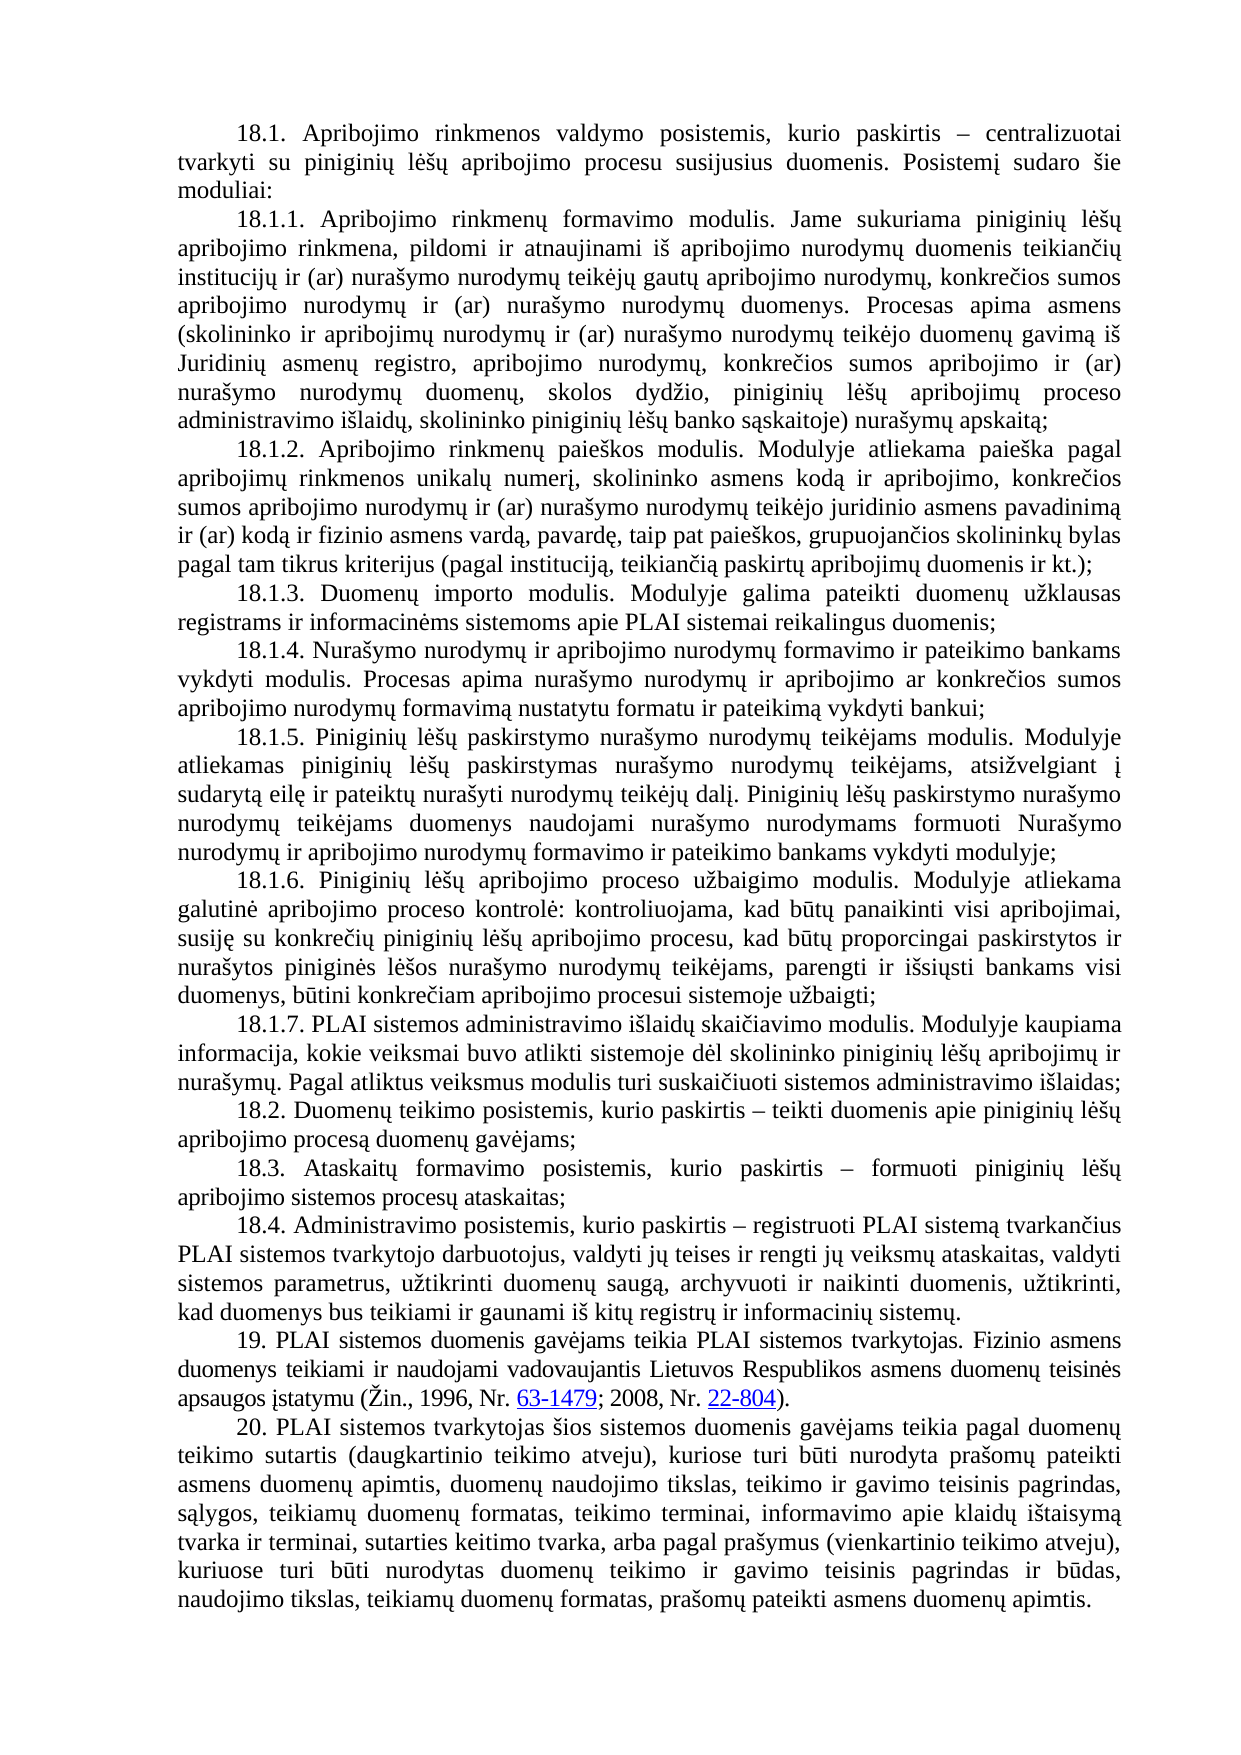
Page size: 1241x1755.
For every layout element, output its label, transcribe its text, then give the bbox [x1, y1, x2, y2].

text 18.3. Ataskaitų formavimo posistemis, kurio paskirtis – formuoti piniginių lėšų apribojimo sistemos procesų ataskaitas; [177, 1153, 1122, 1211]
text 18.1. Apribojimo rinkmenos valdymo posistemis, kurio paskirtis – centralizuotai tvarkyti su piniginių lėšų apribojimo procesu susijusius duomenis. Posistemį sudaro šie moduliai: [177, 118, 1122, 204]
text 18.1.7. PLAI sistemos administravimo išlaidų skaičiavimo modulis. Modulyje kaupiama informacija, kokie veiksmai buvo atlikti sistemoje dėl skolininko piniginių lėšų apribojimų ir nurašymų. Pagal atliktus veiksmus modulis turi suskaičiuoti sistemos administravimo išlaidas; [177, 1009, 1122, 1096]
text 18.1.4. Nurašymo nurodymų ir apribojimo nurodymų formavimo ir pateikimo bankams vykdyti modulis. Procesas apima nurašymo nurodymų ir apribojimo ar konkrečios sumos apribojimo nurodymų formavimą nustatytu formatu ir pateikimą vykdyti bankui; [177, 636, 1122, 722]
text 18.1.1. Apribojimo rinkmenų formavimo modulis. Jame sukuriama piniginių lėšų apribojimo rinkmena, pildomi ir atnaujinami iš apribojimo nurodymų duomenis teikiančių institucijų ir (ar) nurašymo nurodymų teikėjų gautų apribojimo nurodymų, konkrečios sumos apribojimo nurodymų ir (ar) nurašymo nurodymų duomenys. Procesas apima asmens (skolininko ir apribojimų nurodymų ir (ar) nurašymo nurodymų teikėjo duomenų gavimą iš Juridinių asmenų registro, apribojimo nurodymų, konkrečios sumos apribojimo ir (ar) nurašymo nurodymų duomenų, skolos dydžio, piniginių lėšų apribojimų proceso administravimo išlaidų, skolininko piniginių lėšų banko sąskaitoje) nurašymų apskaitą; [177, 204, 1122, 434]
text 19. PLAI sistemos duomenis gavėjams teikia PLAI sistemos tvarkytojas. Fizinio asmens duomenys teikiami ir naudojami vadovaujantis Lietuvos Respublikos asmens duomenų teisinės apsaugos įstatymu (Žin., 1996, Nr. 63-1479; 2008, Nr. 22-804). [177, 1326, 1122, 1412]
text 20. PLAI sistemos tvarkytojas šios sistemos duomenis gavėjams teikia pagal duomenų teikimo sutartis (daugkartinio teikimo atveju), kuriose turi būti nurodyta prašomų pateikti asmens duomenų apimtis, duomenų naudojimo tikslas, teikimo ir gavimo teisinis pagrindas, sąlygos, teikiamų duomenų formatas, teikimo terminai, informavimo apie klaidų ištaisymą tvarka ir terminai, sutarties keitimo tvarka, arba pagal prašymus (vienkartinio teikimo atveju), kuriuose turi būti nurodytas duomenų teikimo ir gavimo teisinis pagrindas ir būdas, naudojimo tikslas, teikiamų duomenų formatas, prašomų pateikti asmens duomenų apimtis. [177, 1412, 1122, 1613]
text 18.1.3. Duomenų importo modulis. Modulyje galima pateikti duomenų užklausas registrams ir informacinėms sistemoms apie PLAI sistemai reikalingus duomenis; [177, 578, 1122, 636]
text 18.1.2. Apribojimo rinkmenų paieškos modulis. Modulyje atliekama paieška pagal apribojimų rinkmenos unikalų numerį, skolininko asmens kodą ir apribojimo, konkrečios sumos apribojimo nurodymų ir (ar) nurašymo nurodymų teikėjo juridinio asmens pavadinimą ir (ar) kodą ir fizinio asmens vardą, pavardę, taip pat paieškos, grupuojančios skolininkų bylas pagal tam tikrus kriterijus (pagal instituciją, teikiančią paskirtų apribojimų duomenis ir kt.); [177, 434, 1122, 578]
text 18.4. Administravimo posistemis, kurio paskirtis – registruoti PLAI sistemą tvarkančius PLAI sistemos tvarkytojo darbuotojus, valdyti jų teises ir rengti jų veiksmų ataskaitas, valdyti sistemos parametrus, užtikrinti duomenų saugą, archyvuoti ir naikinti duomenis, užtikrinti, kad duomenys bus teikiami ir gaunami iš kitų registrų ir informacinių sistemų. [177, 1211, 1122, 1326]
text 18.2. Duomenų teikimo posistemis, kurio paskirtis – teikti duomenis apie piniginių lėšų apribojimo procesą duomenų gavėjams; [177, 1096, 1122, 1153]
text 18.1.5. Piniginių lėšų paskirstymo nurašymo nurodymų teikėjams modulis. Modulyje atliekamas piniginių lėšų paskirstymas nurašymo nurodymų teikėjams, atsižvelgiant į sudarytą eilę ir pateiktų nurašyti nurodymų teikėjų dalį. Piniginių lėšų paskirstymo nurašymo nurodymų teikėjams duomenys naudojami nurašymo nurodymams formuoti Nurašymo nurodymų ir apribojimo nurodymų formavimo ir pateikimo bankams vykdyti modulyje; [177, 722, 1122, 866]
text 18.1.6. Piniginių lėšų apribojimo proceso užbaigimo modulis. Modulyje atliekama galutinė apribojimo proceso kontrolė: kontroliuojama, kad būtų panaikinti visi apribojimai, susiję su konkrečių piniginių lėšų apribojimo procesu, kad būtų proporcingai paskirstytos ir nurašytos piniginės lėšos nurašymo nurodymų teikėjams, parengti ir išsiųsti bankams visi duomenys, būtini konkrečiam apribojimo procesui sistemoje užbaigti; [177, 866, 1122, 1009]
